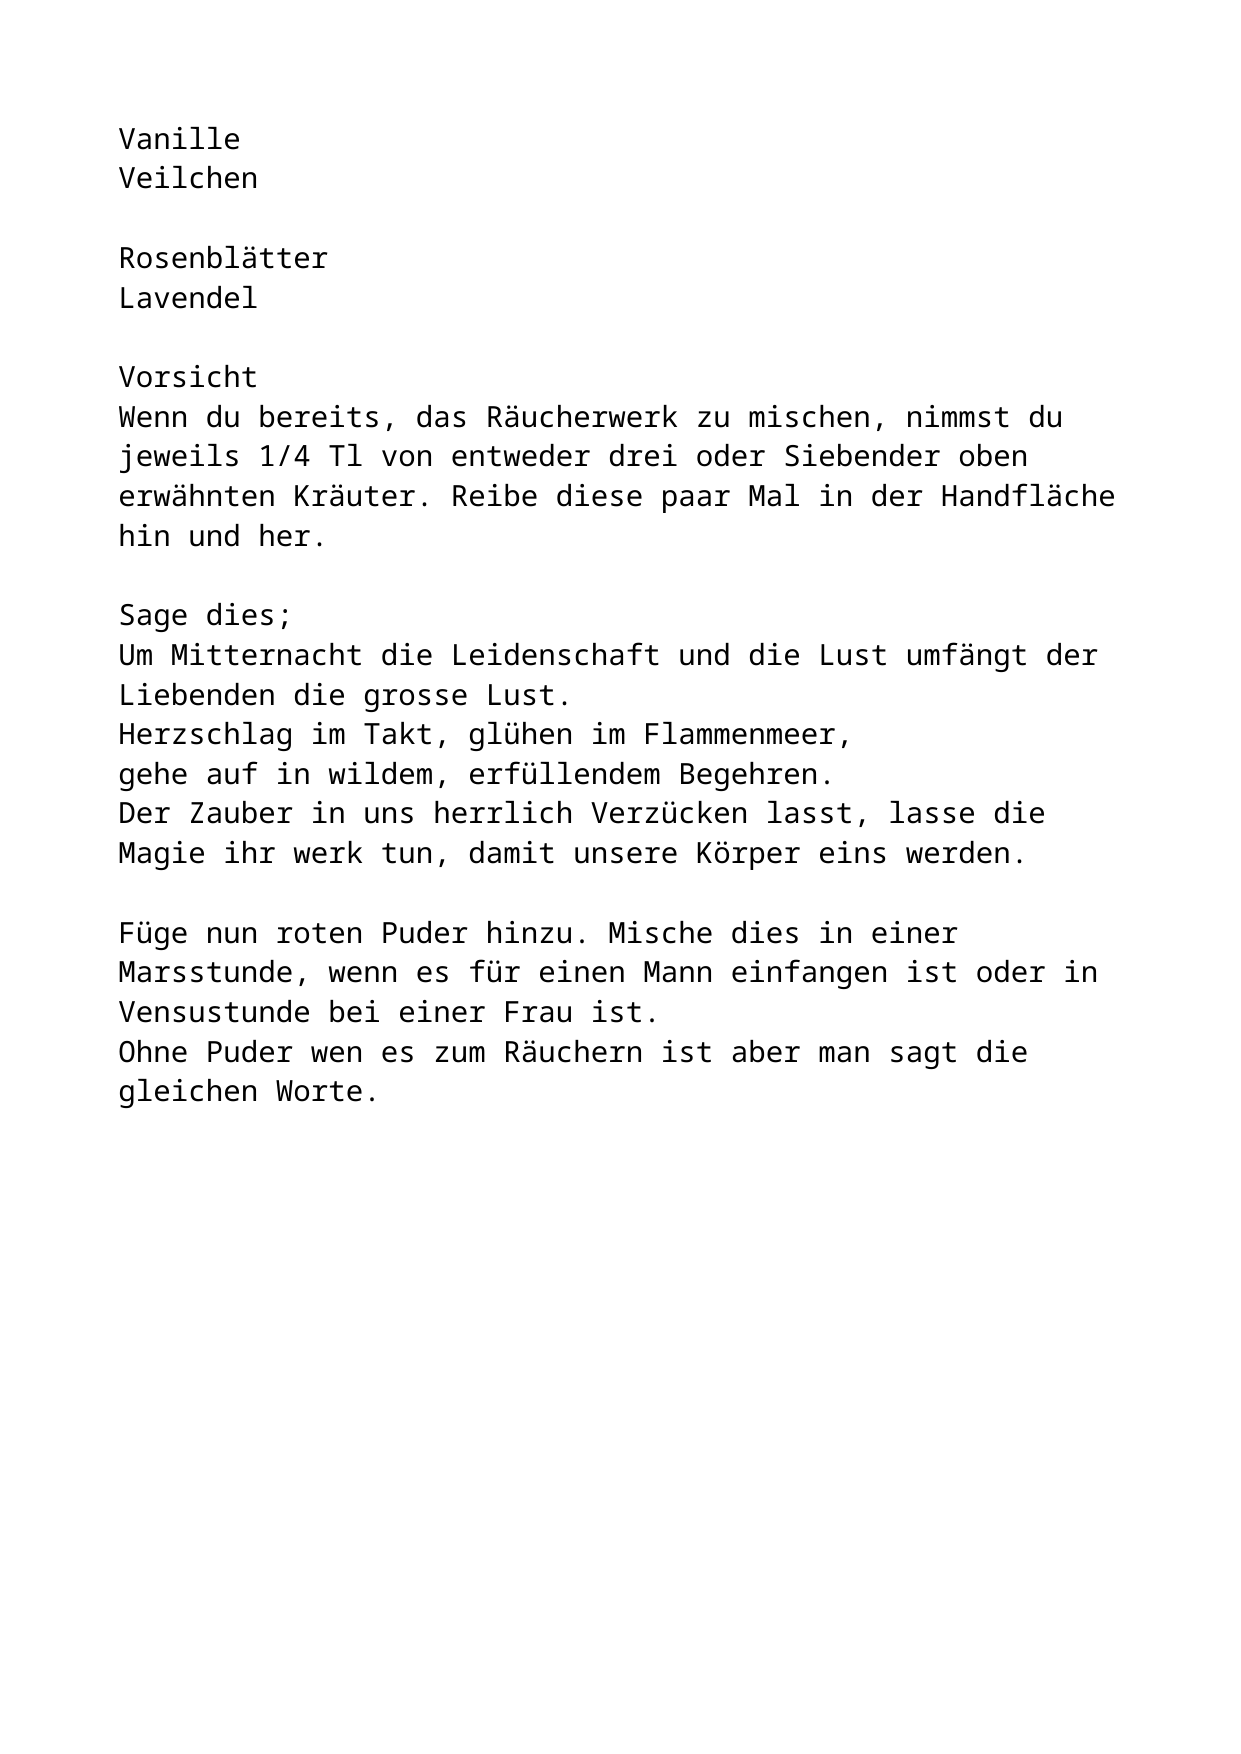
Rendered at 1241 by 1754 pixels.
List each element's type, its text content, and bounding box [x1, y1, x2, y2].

text Um Mitternacht die Leidenschaft und die Lust umfängt der Liebenden die grosse Lust. [118, 634, 1122, 713]
text gehe auf in wildem, erfüllendem Begehren. [118, 753, 1122, 793]
text Füge nun roten Puder hinzu. Mische dies in einer Marsstunde, wenn es für einen Mann einfangen ist oder in Vensustunde bei einer Frau ist. [118, 912, 1122, 1031]
text Der Zauber in uns herrlich Verzücken lasst, lasse die Magie ihr werk tun, damit unsere Körper eins werden. [118, 793, 1122, 872]
text Vanille [118, 118, 1122, 158]
text Vorsicht [118, 356, 1122, 396]
text Veilchen [118, 158, 1122, 197]
text Herzschlag im Takt, glühen im Flammenmeer, [118, 713, 1122, 753]
text Rosenblätter [118, 237, 1122, 277]
text Sage dies; [118, 594, 1122, 634]
text Wenn du bereits, das Räucherwerk zu mischen, nimmst du jeweils 1/4 Tl von entweder drei oder Siebender oben erwähnten Kräuter. Reibe diese paar Mal in der Handfläche hin und her. [118, 396, 1122, 555]
text Lavendel [118, 277, 1122, 317]
text Ohne Puder wen es zum Räuchern ist aber man sagt die gleichen Worte. [118, 1031, 1122, 1110]
